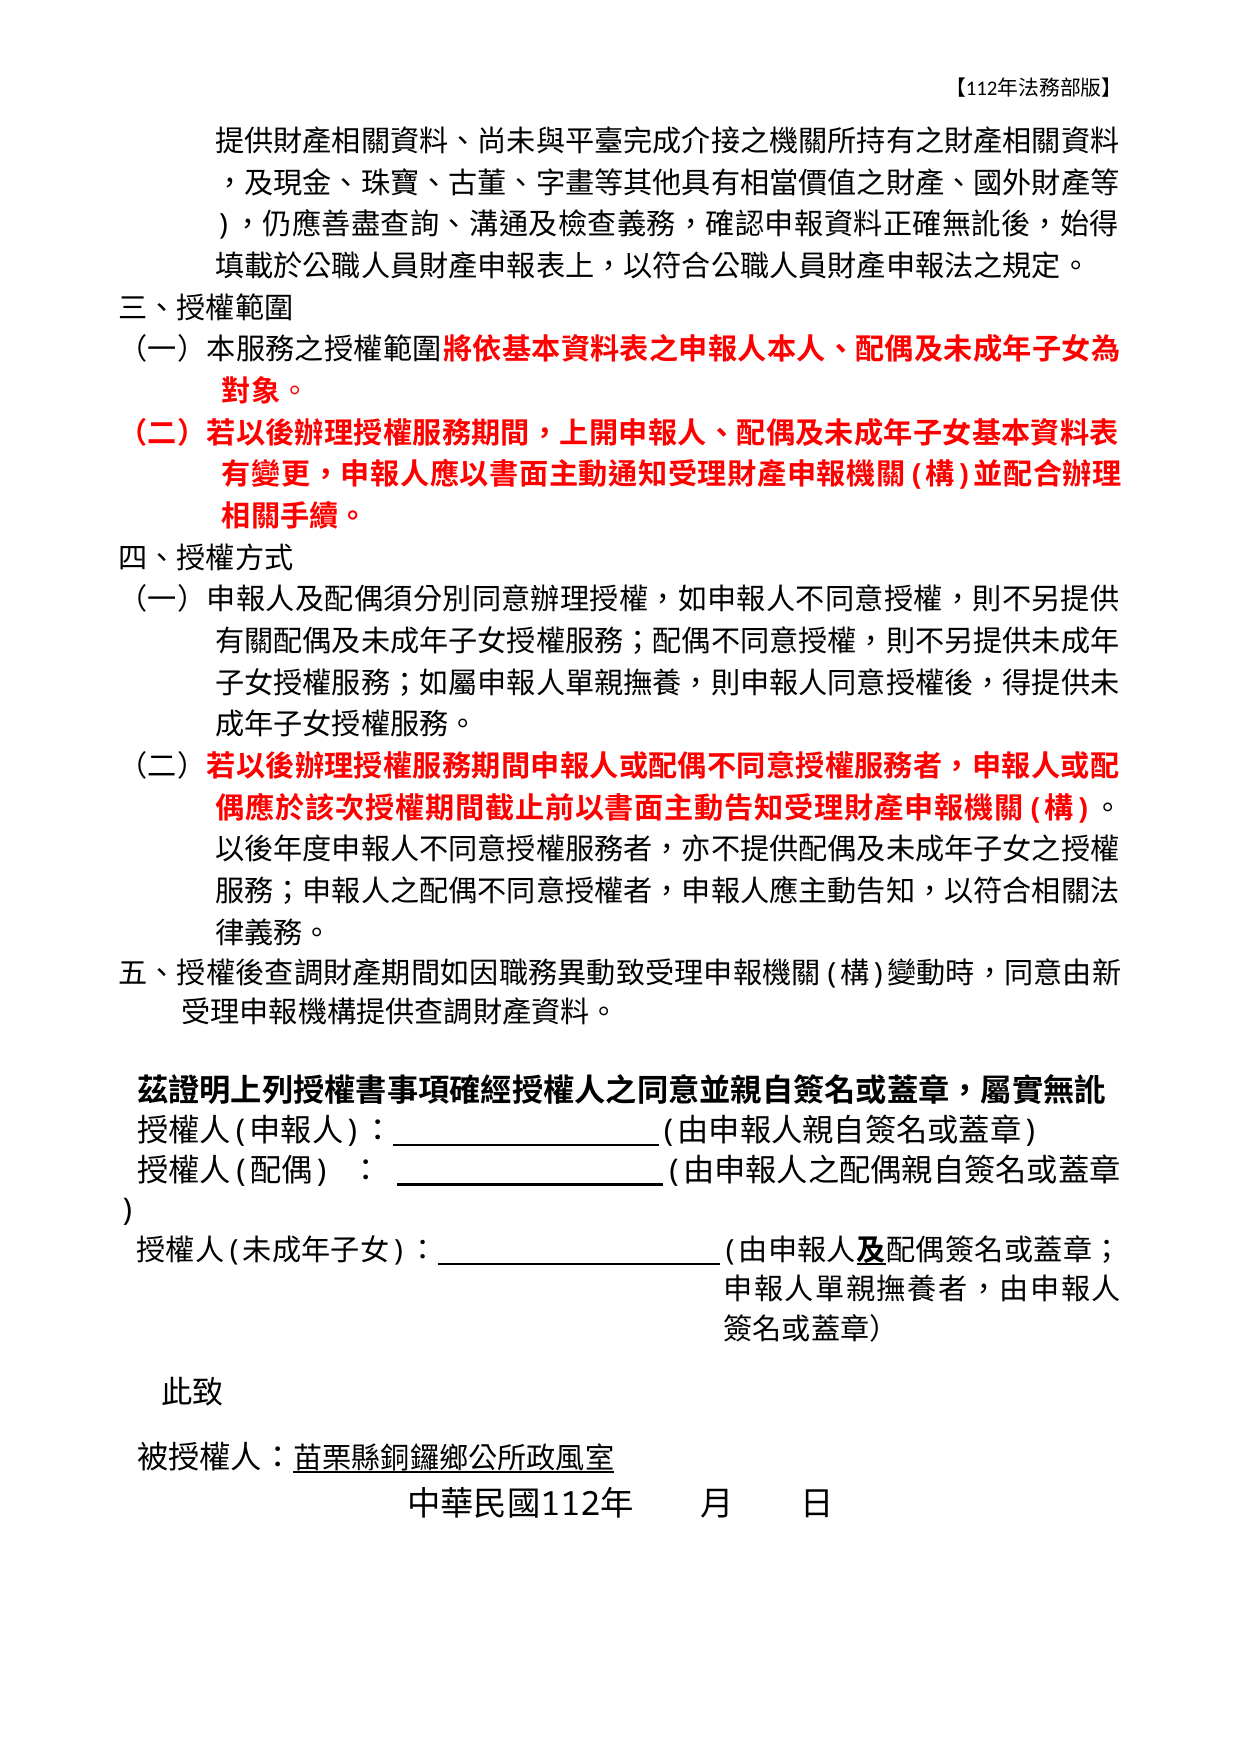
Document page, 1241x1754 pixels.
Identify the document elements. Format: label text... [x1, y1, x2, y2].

text 五、授權後查調財產期間如因職務異動致受理申報機關(構)變動時，同意由新受理申報機構提供查調財產資料。 [118, 951, 1122, 1031]
text 茲證明上列授權書事項確經授權人之同意並親自簽名或蓋章，屬實無訛 [118, 1070, 1122, 1110]
text 授權人(配偶) ： (由申報人之配偶親自簽名或蓋章) [118, 1149, 1122, 1228]
text 被授權人：苗栗縣銅鑼鄉公所政風室 [118, 1437, 1122, 1476]
text （二）若以後辦理授權服務期間，上開申報人、配偶及未成年子女基本資料表有變更，申報人應以書面主動通知受理財產申報機關(構)並配合辦理相關手續。 [118, 410, 1122, 535]
text 中華民國112年 月 日 [118, 1476, 1122, 1525]
text 此致 [29, 1372, 1122, 1412]
text （一）本服務之授權範圍將依基本資料表之申報人本人、配偶及未成年子女為對象。 [118, 326, 1122, 410]
text 四、授權方式 [118, 535, 1122, 576]
text 授權人(未成年子女)： (由申報人及配偶簽名或蓋章；申報人單親撫養者，由申報人簽名或蓋章） [118, 1228, 1122, 1347]
text 提供財產相關資料、尚未與平臺完成介接之機關所持有之財產相關資料，及現金、珠寶、古董、字畫等其他具有相當價值之財產、國外財產等)，仍應善盡查詢、溝通及檢查義務，確認申報資料正確無訛後，始得填載於公職人員財產申報表上，以符合公職人員財產申報法之規定。 [118, 118, 1122, 285]
text 授權人(申報人)： (由申報人親自簽名或蓋章) [118, 1110, 1122, 1149]
text 三、授權範圍 [118, 285, 1122, 326]
text （二）若以後辦理授權服務期間申報人或配偶不同意授權服務者，申報人或配偶應於該次授權期間截止前以書面主動告知受理財產申報機關(構)。以後年度申報人不同意授權服務者，亦不提供配偶及未成年子女之授權服務；申報人之配偶不同意授權者，申報人應主動告知，以符合相關法律義務。 [118, 743, 1122, 951]
text （一）申報人及配偶須分別同意辦理授權，如申報人不同意授權，則不另提供有關配偶及未成年子女授權服務；配偶不同意授權，則不另提供未成年子女授權服務；如屬申報人單親撫養，則申報人同意授權後，得提供未成年子女授權服務。 [118, 576, 1122, 743]
